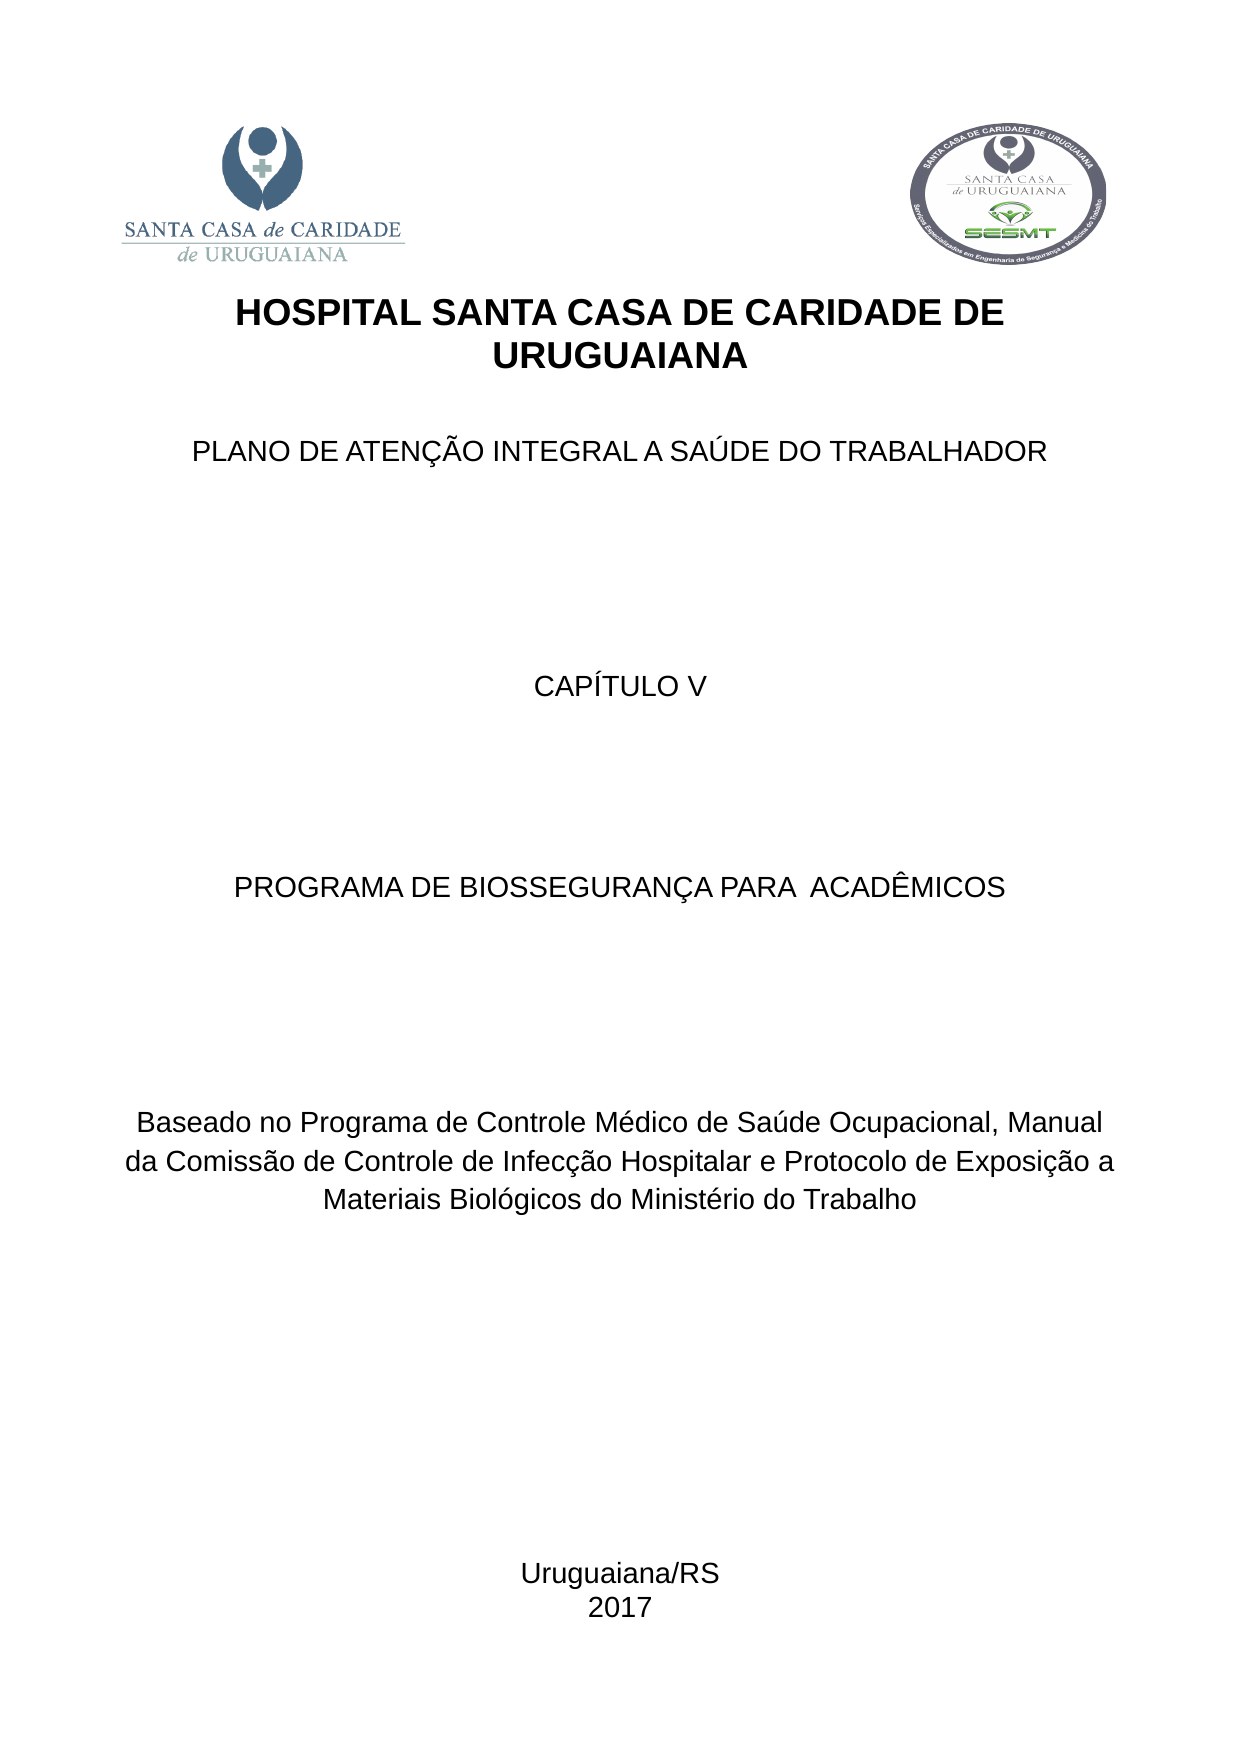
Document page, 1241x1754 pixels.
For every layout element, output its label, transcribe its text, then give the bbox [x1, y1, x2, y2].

text PROGRAMA DE BIOSSEGURANÇA PARA ACADÊMICOS [118, 870, 1122, 904]
text HOSPITAL SANTA CASA DE CARIDADE DE URUGUAIANA [118, 291, 1122, 377]
text PLANO DE ATENÇÃO INTEGRAL A SAÚDE DO TRABALHADOR [118, 434, 1122, 468]
text Baseado no Programa de Controle Médico de Saúde Ocupacional, Manual da Comissão de Controle de Infecção Hospitalar e Protocolo de Exposição a Materiais Biológicos do Ministério do Trabalho [118, 1105, 1122, 1216]
text 2017 [118, 1590, 1122, 1623]
picture [910, 123, 1107, 265]
text Uruguaiana/RS [118, 1556, 1122, 1590]
text CAPÍTULO V [118, 669, 1122, 703]
